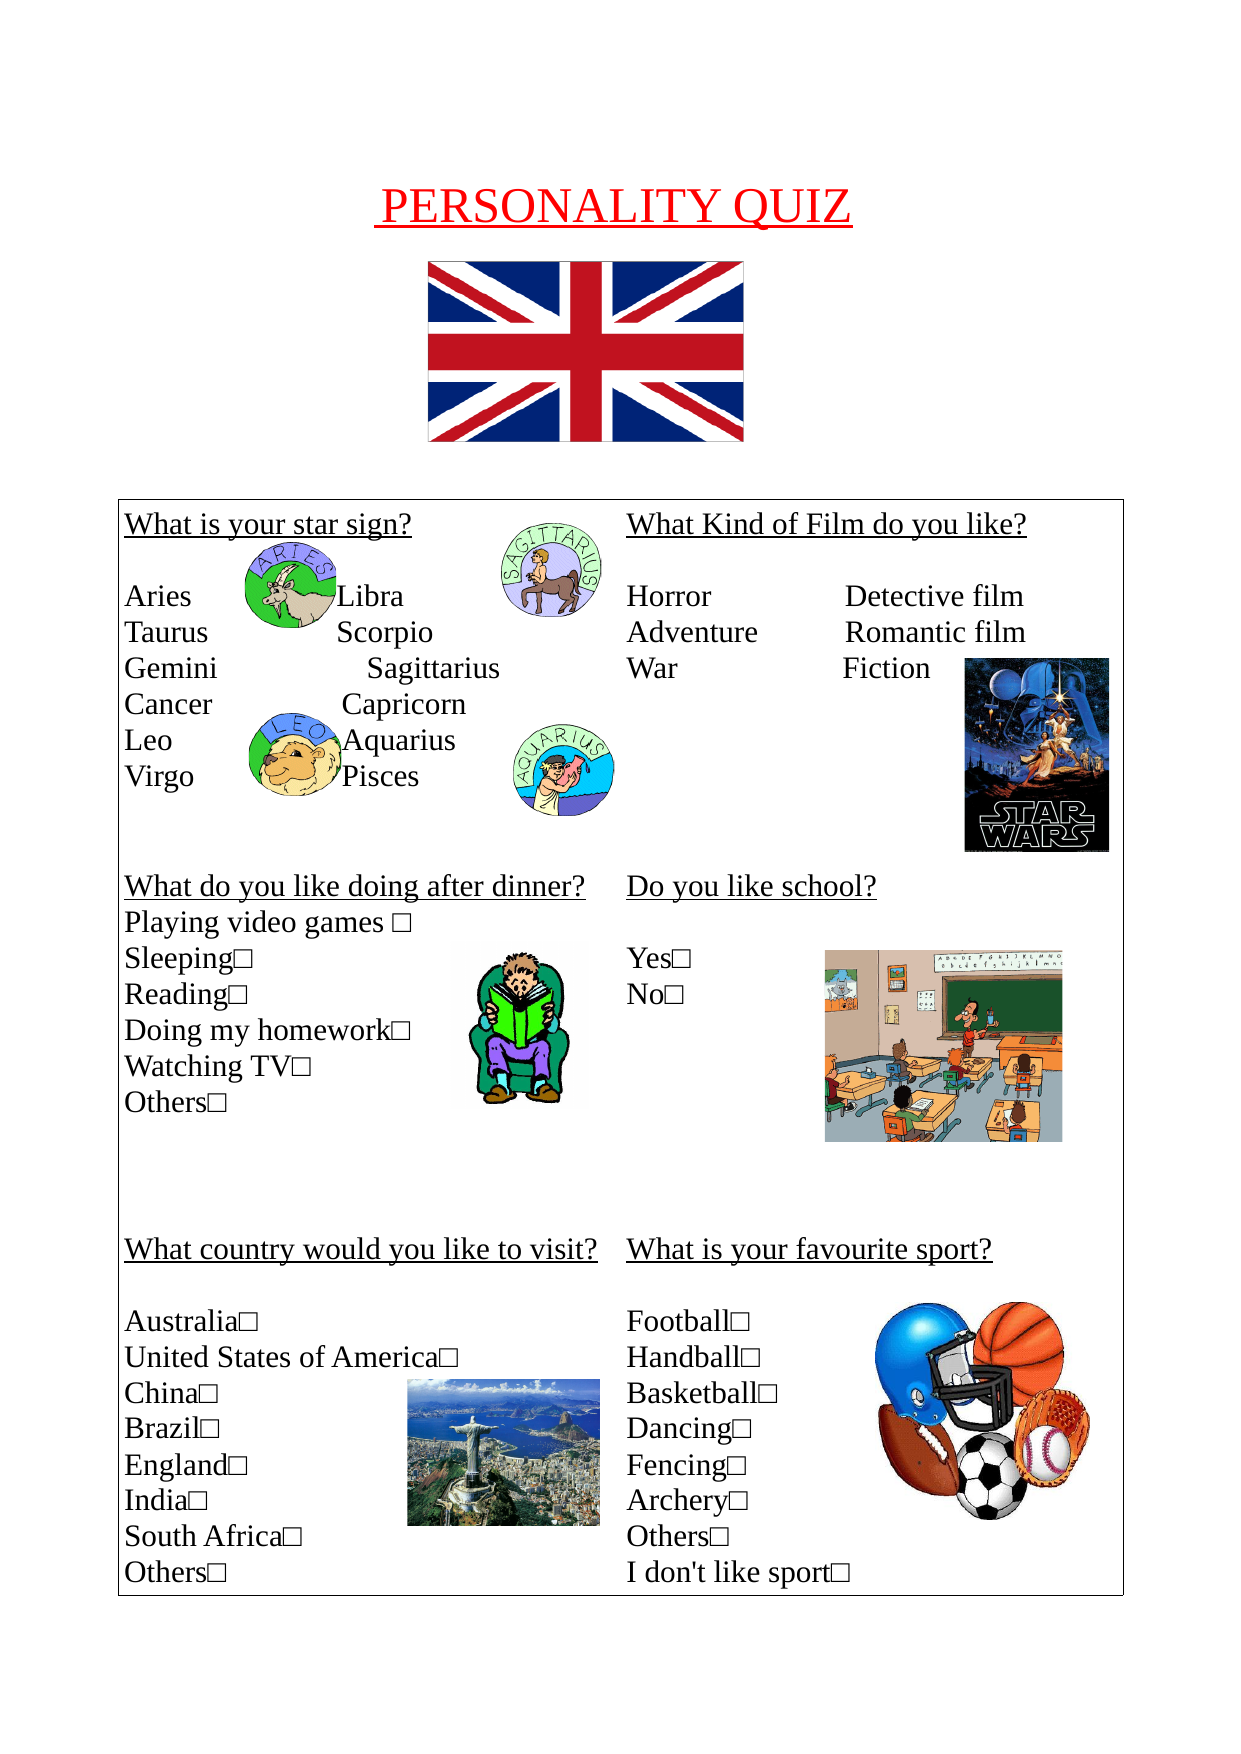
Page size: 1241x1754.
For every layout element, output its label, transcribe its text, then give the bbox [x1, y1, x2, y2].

picture [513, 724, 615, 816]
text PERSONALITY QUIZ [118, 176, 1122, 233]
table_cell Do you like school? Yes□ No□ [620, 862, 1123, 1224]
table_header What is your star sign? Aries Libra Taurus Scorpio Gemini Sagittarius Cancer Capricorn Leo Aquarius Virgo Pisces [119, 500, 620, 523]
table_header War Fiction [620, 659, 1123, 862]
table_header What is your star sign? Aries Libra Taurus Scorpio Gemini Sagittarius Cancer Capricorn Leo Aquarius Virgo Pisces [119, 524, 620, 627]
table_cell What is your favourite sport? Football□ Handball□ Basketball□ Dancing□ Fencing□ Archery□ Others□ I don't like sport□ [620, 1224, 1123, 1595]
picture [248, 713, 342, 796]
table_header What is your star sign? Aries Libra Taurus Scorpio Gemini Sagittarius Cancer Capricorn Leo Aquarius Virgo Pisces [119, 714, 620, 862]
picture [824, 950, 1063, 1142]
table_header What Kind of Film do you like? Horror Detective film Adventure Romantic film [620, 500, 1123, 658]
picture [501, 523, 602, 617]
picture [964, 658, 1110, 852]
picture [407, 1379, 600, 1526]
table_cell China□ Brazil□ England□ India□ South Africa□ Others□ [119, 1380, 620, 1595]
picture [427, 261, 744, 442]
picture [875, 1302, 1090, 1520]
picture [244, 542, 337, 628]
table_cell What country would you like to visit? Australia□ United States of America□ [119, 1224, 620, 1379]
picture [450, 941, 589, 1109]
table_header What is your star sign? Aries Libra Taurus Scorpio Gemini Sagittarius Cancer Capricorn Leo Aquarius Virgo Pisces [342, 714, 620, 724]
table_cell What do you like doing after dinner? Playing video games □ Sleeping□ Reading□ Doing my homework□ Watching TV□ Others□ [119, 862, 620, 1224]
table_header What is your star sign? Aries Libra Taurus Scorpio Gemini Sagittarius Cancer Capricorn Leo Aquarius Virgo Pisces [119, 628, 620, 713]
